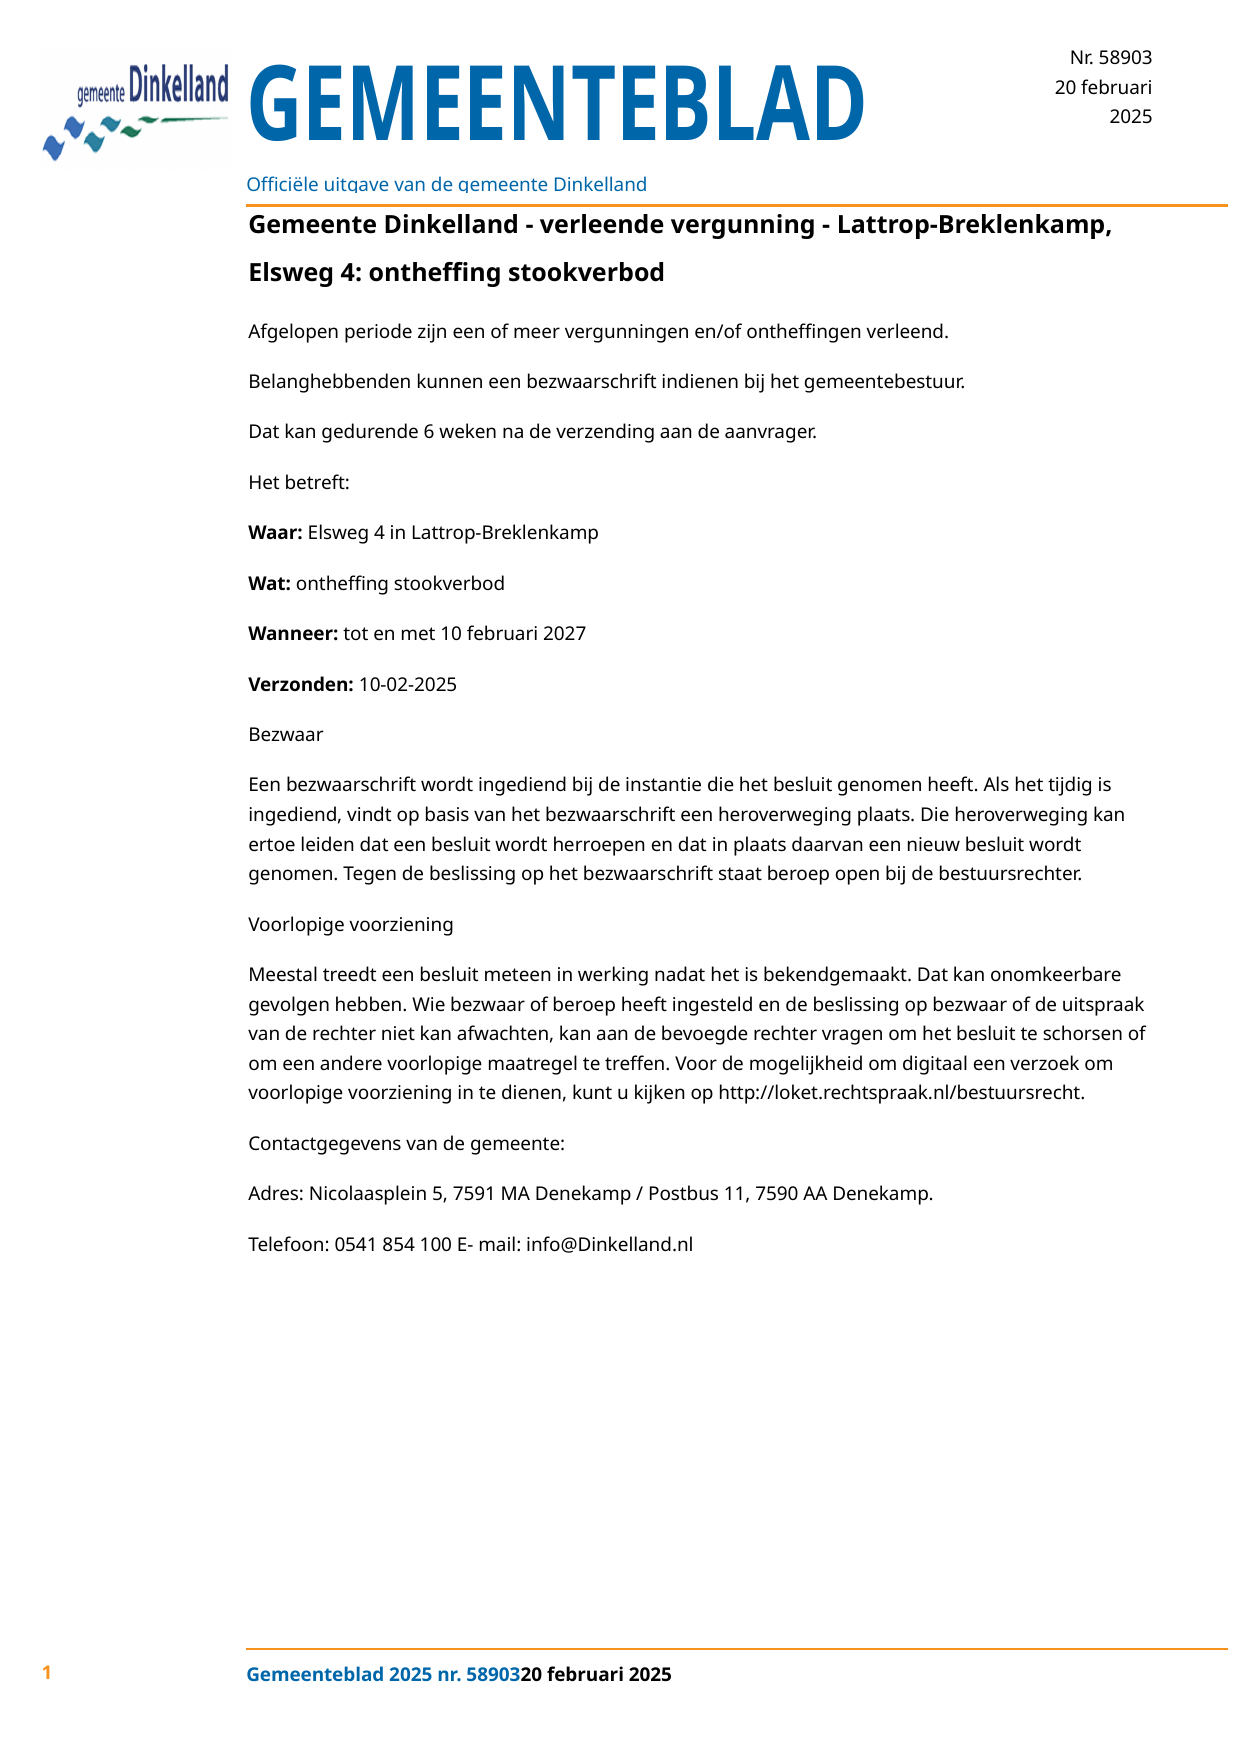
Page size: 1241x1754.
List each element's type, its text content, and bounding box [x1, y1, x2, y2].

text Adres: Nicolaasplein 5, 7591 MA Denekamp / Postbus 11, 7590 AA Denekamp. [248, 1180, 1152, 1206]
text Verzonden: 10-02-2025 [248, 671, 1152, 697]
text Gemeente Dinkelland - verleende vergunning - Lattrop-Breklenkamp, Elsweg 4: ontheffing stookverbod [248, 207, 1152, 288]
text Het betreft: [248, 469, 1152, 495]
text Waar: Elsweg 4 in Lattrop-Breklenkamp [248, 519, 1152, 545]
text Wat: ontheffing stookverbod [248, 570, 1152, 596]
text Bezwaar [248, 721, 1152, 747]
text Dat kan gedurende 6 weken na de verzending aan de aanvrager. [248, 419, 1152, 444]
text Telefoon: 0541 854 100 E- mail: info@Dinkelland.nl [248, 1231, 1152, 1257]
text Wanneer: tot en met 10 februari 2027 [248, 620, 1152, 646]
text Contactgegevens van de gemeente: [248, 1130, 1152, 1156]
text Afgelopen periode zijn een of meer vergunningen en/of ontheffingen verleend. [248, 318, 1152, 344]
text Een bezwaarschrift wordt ingediend bij de instantie die het besluit genomen heeft. Als het tijdig is ingediend, vindt op basis van het bezwaarschrift een heroverweging plaats. Die heroverweging kan ertoe leiden dat een besluit wordt herroepen en dat in plaats daarvan een nieuw besluit wordt genomen. Tegen de beslissing op het bezwaarschrift staat beroep open bij de bestuursrechter. [248, 772, 1152, 886]
picture [41, 47, 231, 172]
text Belanghebbenden kunnen een bezwaarschrift indienen bij het gemeentebestuur. [248, 368, 1152, 394]
text Meestal treedt een besluit meteen in werking nadat het is bekendgemaakt. Dat kan onomkeerbare gevolgen hebben. Wie bezwaar of beroep heeft ingesteld en de beslissing op bezwaar of de uitspraak van de rechter niet kan afwachten, kan aan de bevoegde rechter vragen om het besluit te schorsen of om een andere voorlopige maatregel te treffen. Voor de mogelijkheid om digitaal een verzoek om voorlopige voorziening in te dienen, kunt u kijken op http://loket.rechtspraak.nl/bestuursrecht. [248, 961, 1152, 1105]
text Voorlopige voorziening [248, 911, 1152, 937]
